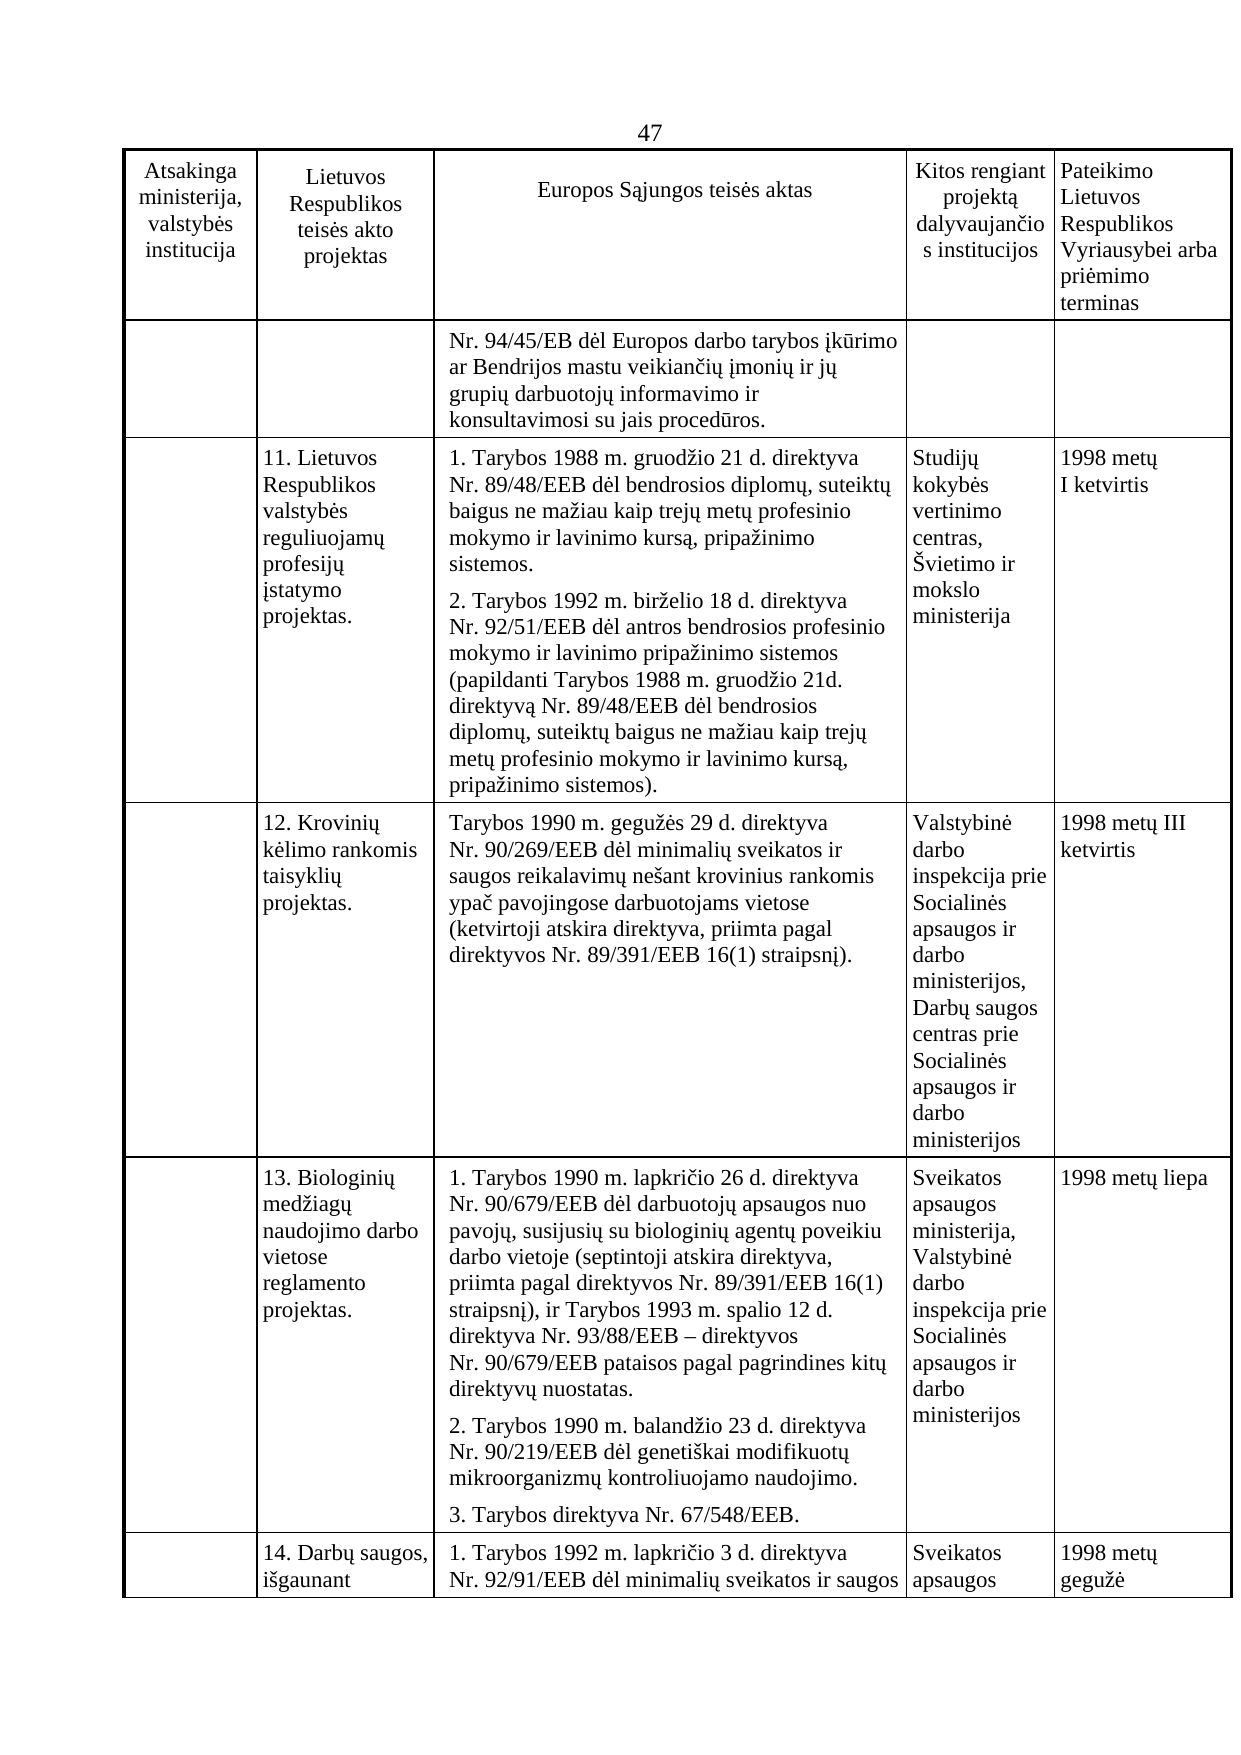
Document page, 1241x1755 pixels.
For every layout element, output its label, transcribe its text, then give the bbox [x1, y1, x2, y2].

table_cell Sveikatos apsaugos [907, 1533, 1054, 1596]
table_cell Nr. 94/45/EB dėl Europos darbo tarybos įkūrimo ar Bendrijos mastu veikiančių įmonių ir jų grupių darbuotojų informavimo ir konsultavimosi su jais procedūros. [435, 321, 906, 437]
table_cell Valstybinė darbo inspekcija prie Socialinės apsaugos ir darbo ministerijos, Darbų saugos centras prie Socialinės apsaugos ir darbo ministerijos [907, 803, 1054, 1156]
table_cell [907, 321, 1054, 437]
table_cell 1. Tarybos 1992 m. lapkričio 3 d. direktyva Nr. 92/91/EEB dėl minimalių sveikatos ir saugos [435, 1533, 906, 1596]
table_cell 12. Krovinių kėlimo rankomis taisyklių projektas. [258, 803, 433, 1156]
table_cell 1. Tarybos 1990 m. lapkričio 26 d. direktyva Nr. 90/679/EEB dėl darbuotojų apsaugos nuo pavojų, susijusių su biologinių agentų poveikiu darbo vietoje (septintoji atskira direktyva, priimta pagal direktyvos Nr. 89/391/EEB 16(1) straipsnį), ir Tarybos 1993 m. spalio 12 d. direktyva Nr. 93/88/EEB – direktyvos Nr. 90/679/EEB pataisos pagal pagrindines kitų direktyvų nuostatas. 2. Tarybos 1990 m. balandžio 23 d. direktyva Nr. 90/219/EEB dėl genetiškai modifikuotų mikroorganizmų kontroliuojamo naudojimo. 3. Tarybos direktyva Nr. 67/548/EEB. [435, 1158, 906, 1532]
table_header Pateikimo Lietuvos Respublikos Vyriausybei arba priėmimo terminas [1055, 151, 1230, 319]
table_cell Sveikatos apsaugos ministerija, Valstybinė darbo inspekcija prie Socialinės apsaugos ir darbo ministerijos [907, 1158, 1054, 1532]
table_cell Studijų kokybės vertinimo centras, Švietimo ir mokslo ministerija [907, 438, 1054, 802]
table_cell 1998 metų III ketvirtis [1055, 803, 1230, 1156]
table_cell [126, 803, 256, 1156]
table_cell [126, 1533, 256, 1596]
table_header Europos Sąjungos teisės aktas [435, 151, 906, 319]
table_header Atsakinga ministerija, valstybės institucija [126, 151, 256, 319]
table_cell [258, 321, 433, 437]
table_cell [126, 438, 256, 802]
table_cell [1055, 321, 1230, 437]
table_cell 1998 metų liepa [1055, 1158, 1230, 1532]
table_header Kitos rengiant projektą dalyvaujančios institucijos [907, 151, 1054, 319]
table_cell 1998 metų I ketvirtis [1055, 438, 1230, 802]
table_cell 1998 metų gegužė [1055, 1533, 1230, 1596]
table_cell [126, 1158, 256, 1532]
table_cell Tarybos 1990 m. gegužės 29 d. direktyva Nr. 90/269/EEB dėl minimalių sveikatos ir saugos reikalavimų nešant krovinius rankomis ypač pavojingose darbuotojams vietose (ketvirtoji atskira direktyva, priimta pagal direktyvos Nr. 89/391/EEB 16(1) straipsnį). [435, 803, 906, 1156]
table_cell 13. Biologinių medžiagų naudojimo darbo vietose reglamento projektas. [258, 1158, 433, 1532]
table_cell 14. Darbų saugos, išgaunant [258, 1533, 433, 1596]
table_cell 1. Tarybos 1988 m. gruodžio 21 d. direktyva Nr. 89/48/EEB dėl bendrosios diplomų, suteiktų baigus ne mažiau kaip trejų metų profesinio mokymo ir lavinimo kursą, pripažinimo sistemos. 2. Tarybos 1992 m. birželio 18 d. direktyva Nr. 92/51/EEB dėl antros bendrosios profesinio mokymo ir lavinimo pripažinimo sistemos (papildanti Tarybos 1988 m. gruodžio 21d. direktyvą Nr. 89/48/EEB dėl bendrosios diplomų, suteiktų baigus ne mažiau kaip trejų metų profesinio mokymo ir lavinimo kursą, pripažinimo sistemos). [435, 438, 906, 802]
table_cell [126, 321, 256, 437]
table_header Lietuvos Respublikos teisės akto projektas [258, 151, 433, 319]
table_cell 11. Lietuvos Respublikos valstybės reguliuojamų profesijų įstatymo projektas. [258, 438, 433, 802]
